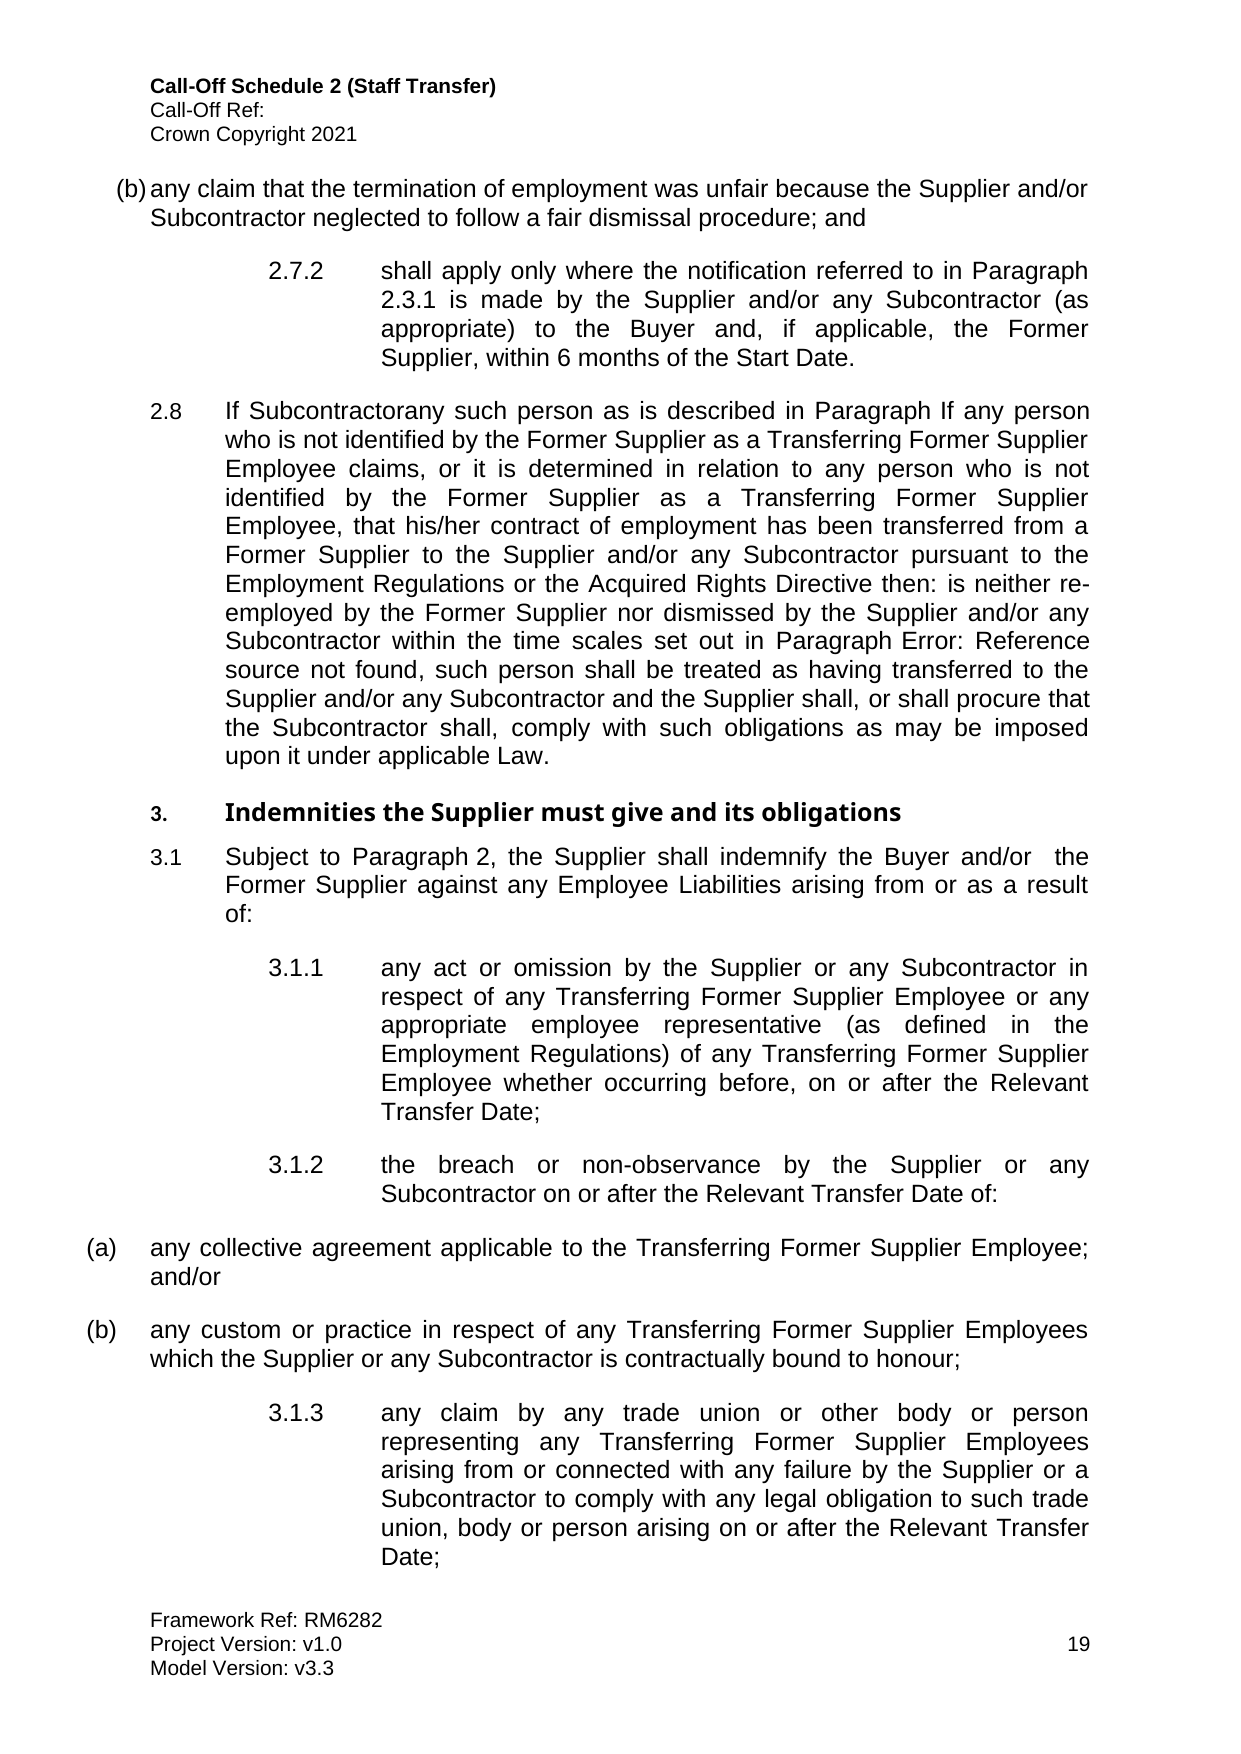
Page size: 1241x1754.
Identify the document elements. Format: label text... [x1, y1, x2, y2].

list If Subcontractorany such person as is described in Paragraph 2.3 is neither re-employed by the Former Supplier nor dismissed by the Supplier and/or any Subcontractor within the time scales set out in Paragraph 2.5, such person shall be treated as having transferred to the Supplier and/or any Subcontractor and the Supplier shall, or shall procure that the Subcontractor shall, comply with such obligations as may be imposed upon it under applicable Law. [150, 396, 1090, 770]
list any act or omission by the Supplier or any Subcontractor in respect of any Transferring Former Supplier Employee or any appropriate employee representative (as defined in the Employment Regulations) of any Transferring Former Supplier Employee whether occurring before, on or after the Relevant Transfer Date; [268, 953, 1090, 1125]
list any claim by any trade union or other body or person representing any Transferring Former Supplier Employees arising from or connected with any failure by the Supplier or a Subcontractor to comply with any legal obligation to such trade union, body or person arising on or after the Relevant Transfer Date; [268, 1398, 1090, 1570]
list Subject to Paragraph 3.2, the Supplier shall indemnify the Buyer and/or the Former Supplier against any Employee Liabilities arising from or as a result of: [150, 842, 1090, 928]
list any custom or practice in respect of any Transferring Former Supplier Employees which the Supplier or any Subcontractor is contractually bound to honour; [86, 1315, 1090, 1373]
list Indemnities the Supplier must give and its obligations [150, 795, 1090, 829]
list any claim that the termination of employment was unfair because the Supplier and/or Subcontractor neglected to follow a fair dismissal procedure; and [116, 174, 1090, 231]
list any collective agreement applicable to the Transferring Former Supplier Employee; and/or [86, 1233, 1090, 1290]
list shall apply only where the notification referred to in Paragraph 2.3.1 is made by the Supplier and/or any Subcontractor (as appropriate) to the Buyer and, if applicable, the Former Supplier, within 6 months of the Start Date. [268, 256, 1090, 371]
list the breach or non-observance by the Supplier or any Subcontractor on or after the Relevant Transfer Date of: [268, 1150, 1090, 1208]
